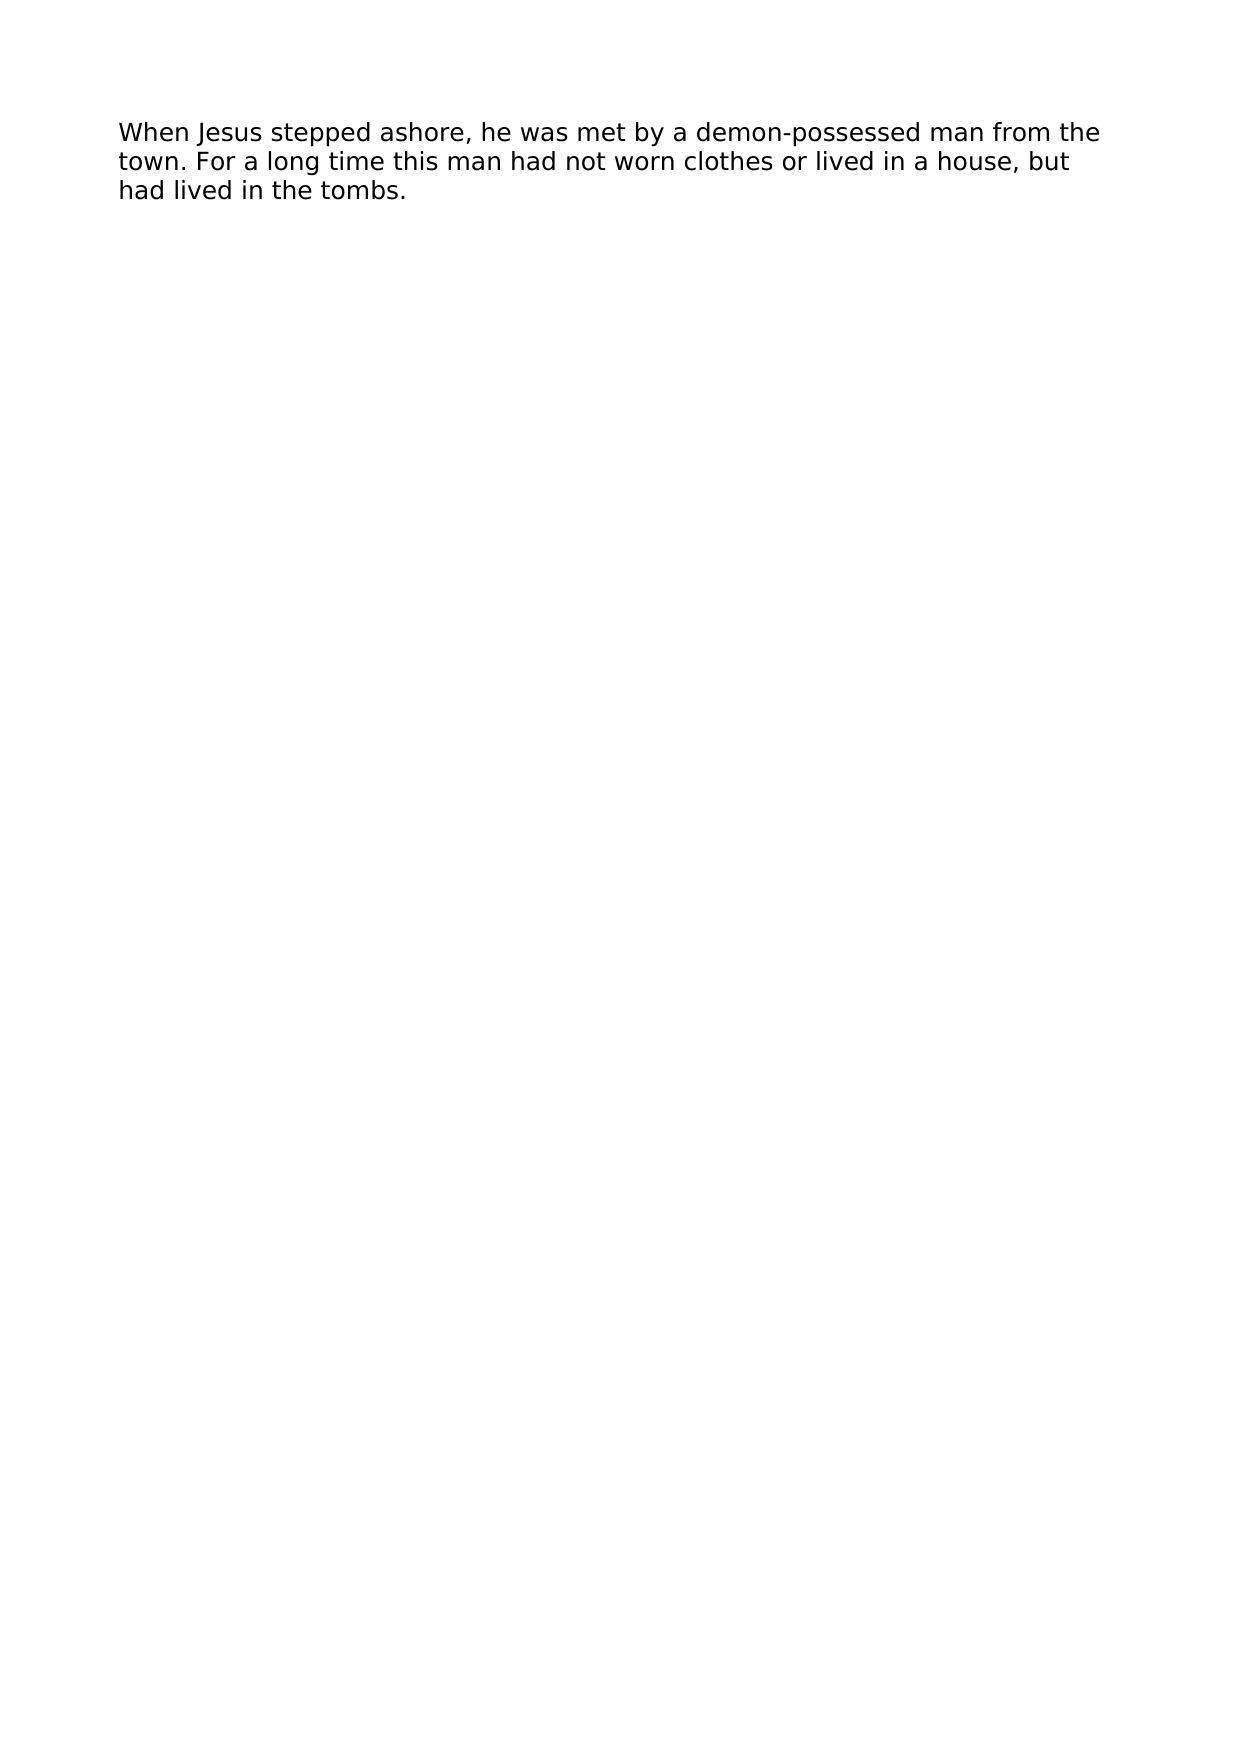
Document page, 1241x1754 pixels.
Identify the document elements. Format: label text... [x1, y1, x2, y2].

text When Jesus stepped ashore, he was met by a demon-possessed man from the town. For a long time this man had not worn clothes or lived in a house, but had lived in the tombs. [118, 118, 1122, 206]
